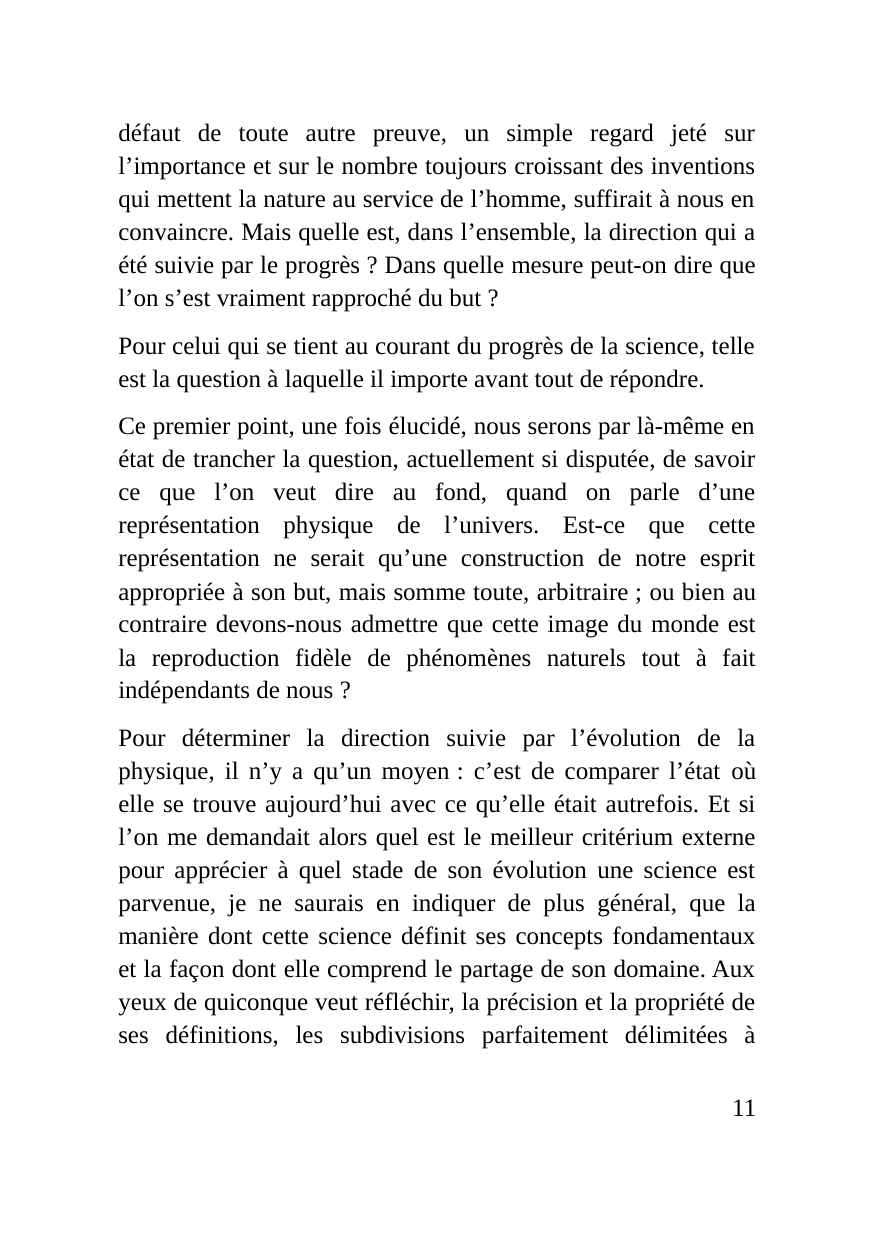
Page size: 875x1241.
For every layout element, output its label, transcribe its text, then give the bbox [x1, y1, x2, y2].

text défaut de toute autre preuve, un simple regard jeté sur l’importance et sur le nombre toujours croissant des inventions qui mettent la nature au service de l’homme, suffirait à nous en convaincre. Mais quelle est, dans l’ensemble, la direction qui a été suivie par le progrès ? Dans quelle mesure peut-on dire que l’on s’est vraiment rapproché du but ? [118, 118, 756, 312]
text Ce premier point, une fois élucidé, nous serons par là-même en état de trancher la question, actuellement si disputée, de savoir ce que l’on veut dire au fond, quand on parle d’une représentation physique de l’univers. Est-ce que cette représentation ne serait qu’une construction de notre esprit appropriée à son but, mais somme toute, arbitraire ; ou bien au contraire devons-nous admettre que cette image du monde est la reproduction fidèle de phénomènes naturels tout à fait indépendants de nous ? [118, 411, 756, 704]
text Pour celui qui se tient au courant du progrès de la science, telle est la question à laquelle il importe avant tout de répondre. [118, 331, 756, 393]
text Pour déterminer la direction suivie par l’évolution de la physique, il n’y a qu’un moyen : c’est de comparer l’état où elle se trouve aujourd’hui avec ce qu’elle était autrefois. Et si l’on me demandait alors quel est le meilleur critérium externe pour apprécier à quel stade de son évolution une science est parvenue, je ne saurais en indiquer de plus général, que la manière dont cette science définit ses concepts fondamentaux et la façon dont elle comprend le partage de son domaine. Aux yeux de quiconque veut réfléchir, la précision et la propriété de ses définitions, les subdivisions parfaitement délimitées à [118, 723, 756, 1049]
